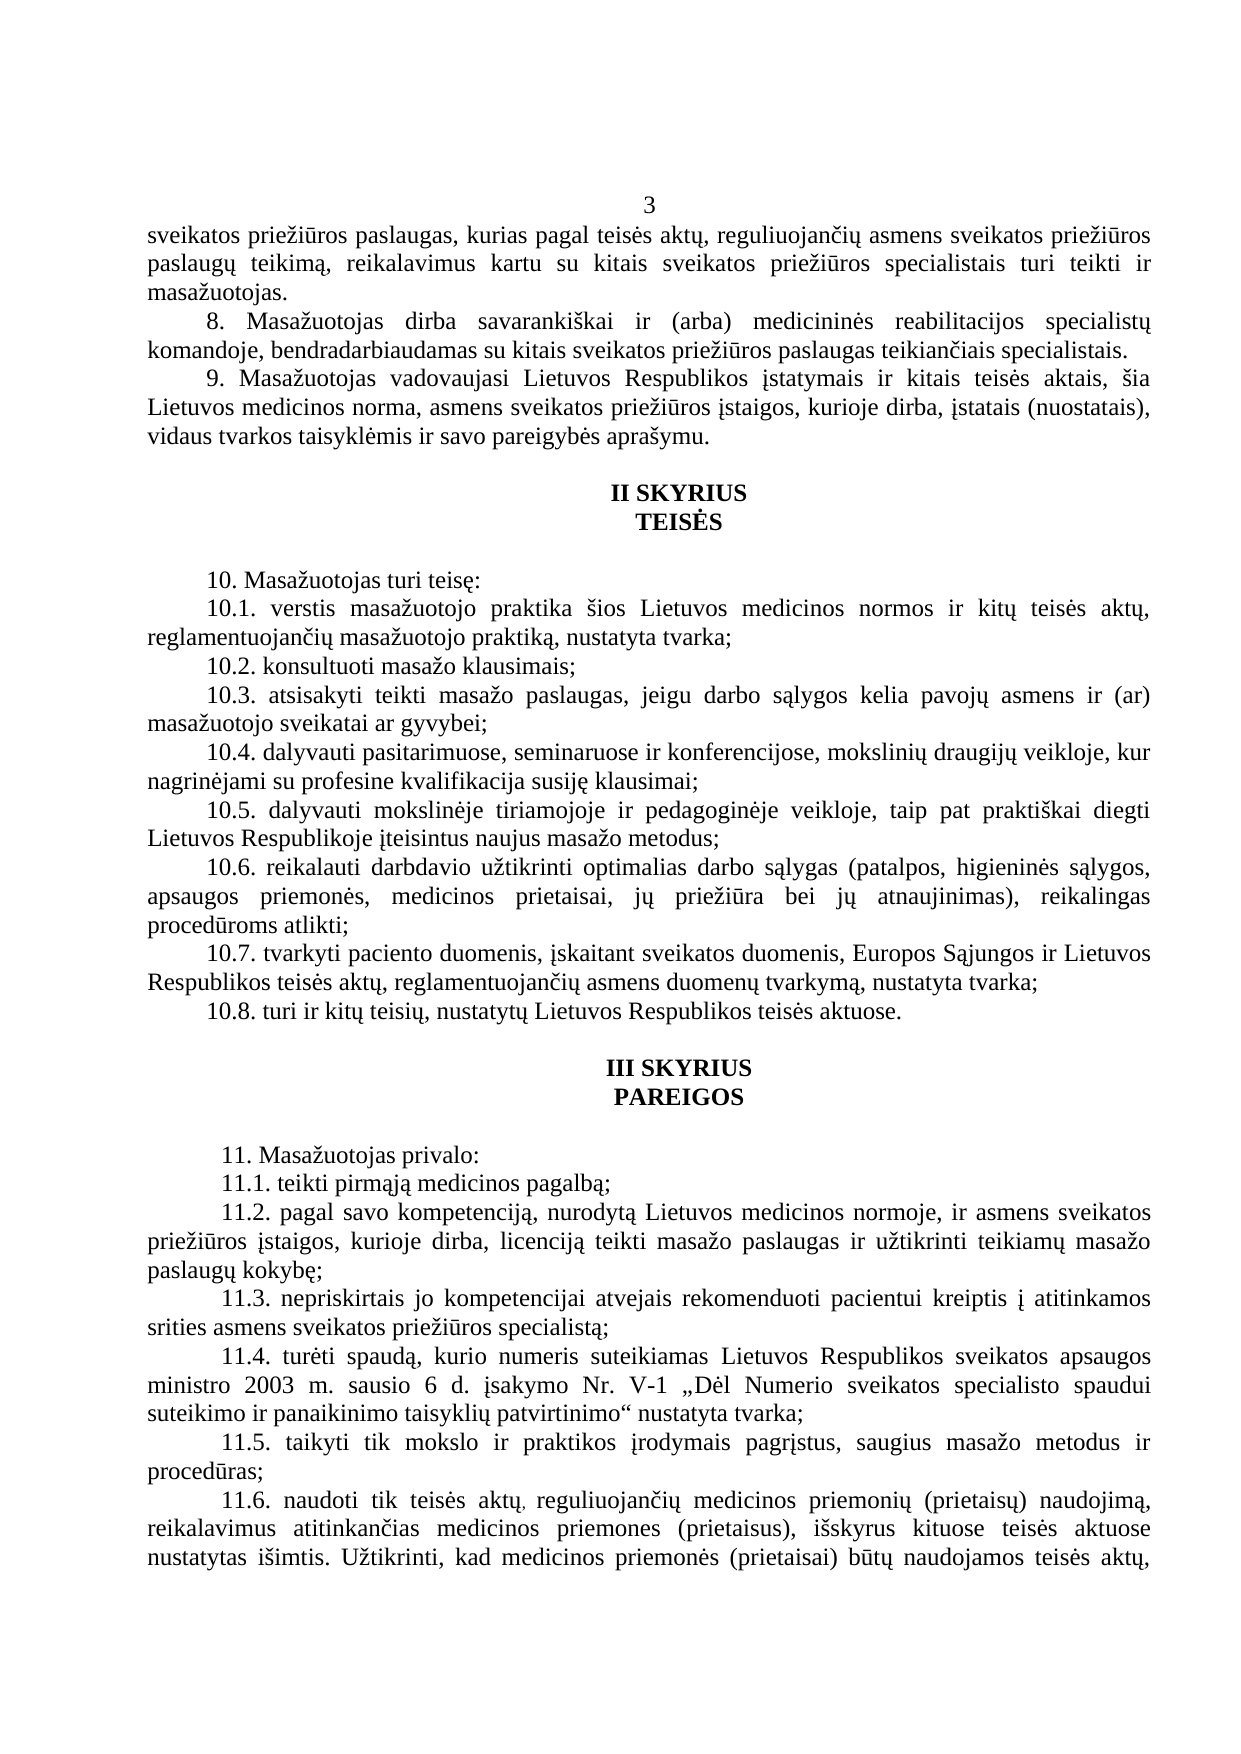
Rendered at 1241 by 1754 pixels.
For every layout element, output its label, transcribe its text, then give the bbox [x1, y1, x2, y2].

text 10.3. atsisakyti teikti masažo paslaugas, jeigu darbo sąlygos kelia pavojų asmens ir (ar) masažuotojo sveikatai ar gyvybei; [147, 680, 1152, 737]
text 11.2. pagal savo kompetenciją, nurodytą Lietuvos medicinos normoje, ir asmens sveikatos priežiūros įstaigos, kurioje dirba, licenciją teikti masažo paslaugas ir užtikrinti teikiamų masažo paslaugų kokybę; [147, 1197, 1152, 1283]
text 10.5. dalyvauti mokslinėje tiriamojoje ir pedagoginėje veikloje, taip pat praktiškai diegti Lietuvos Respublikoje įteisintus naujus masažo metodus; [147, 795, 1152, 852]
text TEISĖS [147, 507, 1152, 536]
text 10.8. turi ir kitų teisių, nustatytų Lietuvos Respublikos teisės aktuose. [147, 996, 1152, 1025]
text PAREIGOS [147, 1082, 1152, 1111]
text 11.1. teikti pirmąją medicinos pagalbą; [147, 1168, 1152, 1197]
text sveikatos priežiūros paslaugas, kurias pagal teisės aktų, reguliuojančių asmens sveikatos priežiūros paslaugų teikimą, reikalavimus kartu su kitais sveikatos priežiūros specialistais turi teikti ir masažuotojas. [147, 220, 1152, 306]
text 10.2. konsultuoti masažo klausimais; [147, 651, 1152, 680]
text III SKYRIUS [147, 1053, 1152, 1082]
text 8. Masažuotojas dirba savarankiškai ir (arba) medicininės reabilitacijos specialistų komandoje, bendradarbiaudamas su kitais sveikatos priežiūros paslaugas teikiančiais specialistais. [147, 306, 1152, 363]
text 10.1. verstis masažuotojo praktika šios Lietuvos medicinos normos ir kitų teisės aktų, reglamentuojančių masažuotojo praktiką, nustatyta tvarka; [147, 593, 1152, 651]
text 11.6. naudoti tik teisės aktų, reguliuojančių medicinos priemonių (prietaisų) naudojimą, reikalavimus atitinkančias medicinos priemones (prietaisus), išskyrus kituose teisės aktuose nustatytas išimtis. Užtikrinti, kad medicinos priemonės (prietaisai) būtų naudojamos teisės aktų, [147, 1485, 1152, 1571]
text 10.6. reikalauti darbdavio užtikrinti optimalias darbo sąlygas (patalpos, higieninės sąlygos, apsaugos priemonės, medicinos prietaisai, jų priežiūra bei jų atnaujinimas), reikalingas procedūroms atlikti; [147, 852, 1152, 938]
text 10.7. tvarkyti paciento duomenis, įskaitant sveikatos duomenis, Europos Sąjungos ir Lietuvos Respublikos teisės aktų, reglamentuojančių asmens duomenų tvarkymą, nustatyta tvarka; [147, 938, 1152, 996]
text 11.4. turėti spaudą, kurio numeris suteikiamas Lietuvos Respublikos sveikatos apsaugos ministro 2003 m. sausio 6 d. įsakymo Nr. V-1 „Dėl Numerio sveikatos specialisto spaudui suteikimo ir panaikinimo taisyklių patvirtinimo“ nustatyta tvarka; [147, 1341, 1152, 1427]
text II SKYRIUS [147, 478, 1152, 507]
text 11. Masažuotojas privalo: [147, 1140, 1152, 1168]
text 9. Masažuotojas vadovaujasi Lietuvos Respublikos įstatymais ir kitais teisės aktais, šia Lietuvos medicinos norma, asmens sveikatos priežiūros įstaigos, kurioje dirba, įstatais (nuostatais), vidaus tvarkos taisyklėmis ir savo pareigybės aprašymu. [147, 363, 1152, 450]
text 10. Masažuotojas turi teisę: [147, 565, 1149, 593]
text 11.3. nepriskirtais jo kompetencijai atvejais rekomenduoti pacientui kreiptis į atitinkamos srities asmens sveikatos priežiūros specialistą; [147, 1283, 1152, 1341]
text 10.4. dalyvauti pasitarimuose, seminaruose ir konferencijose, mokslinių draugijų veikloje, kur nagrinėjami su profesine kvalifikacija susiję klausimai; [147, 737, 1152, 795]
text 11.5. taikyti tik mokslo ir praktikos įrodymais pagrįstus, saugius masažo metodus ir procedūras; [147, 1427, 1152, 1485]
